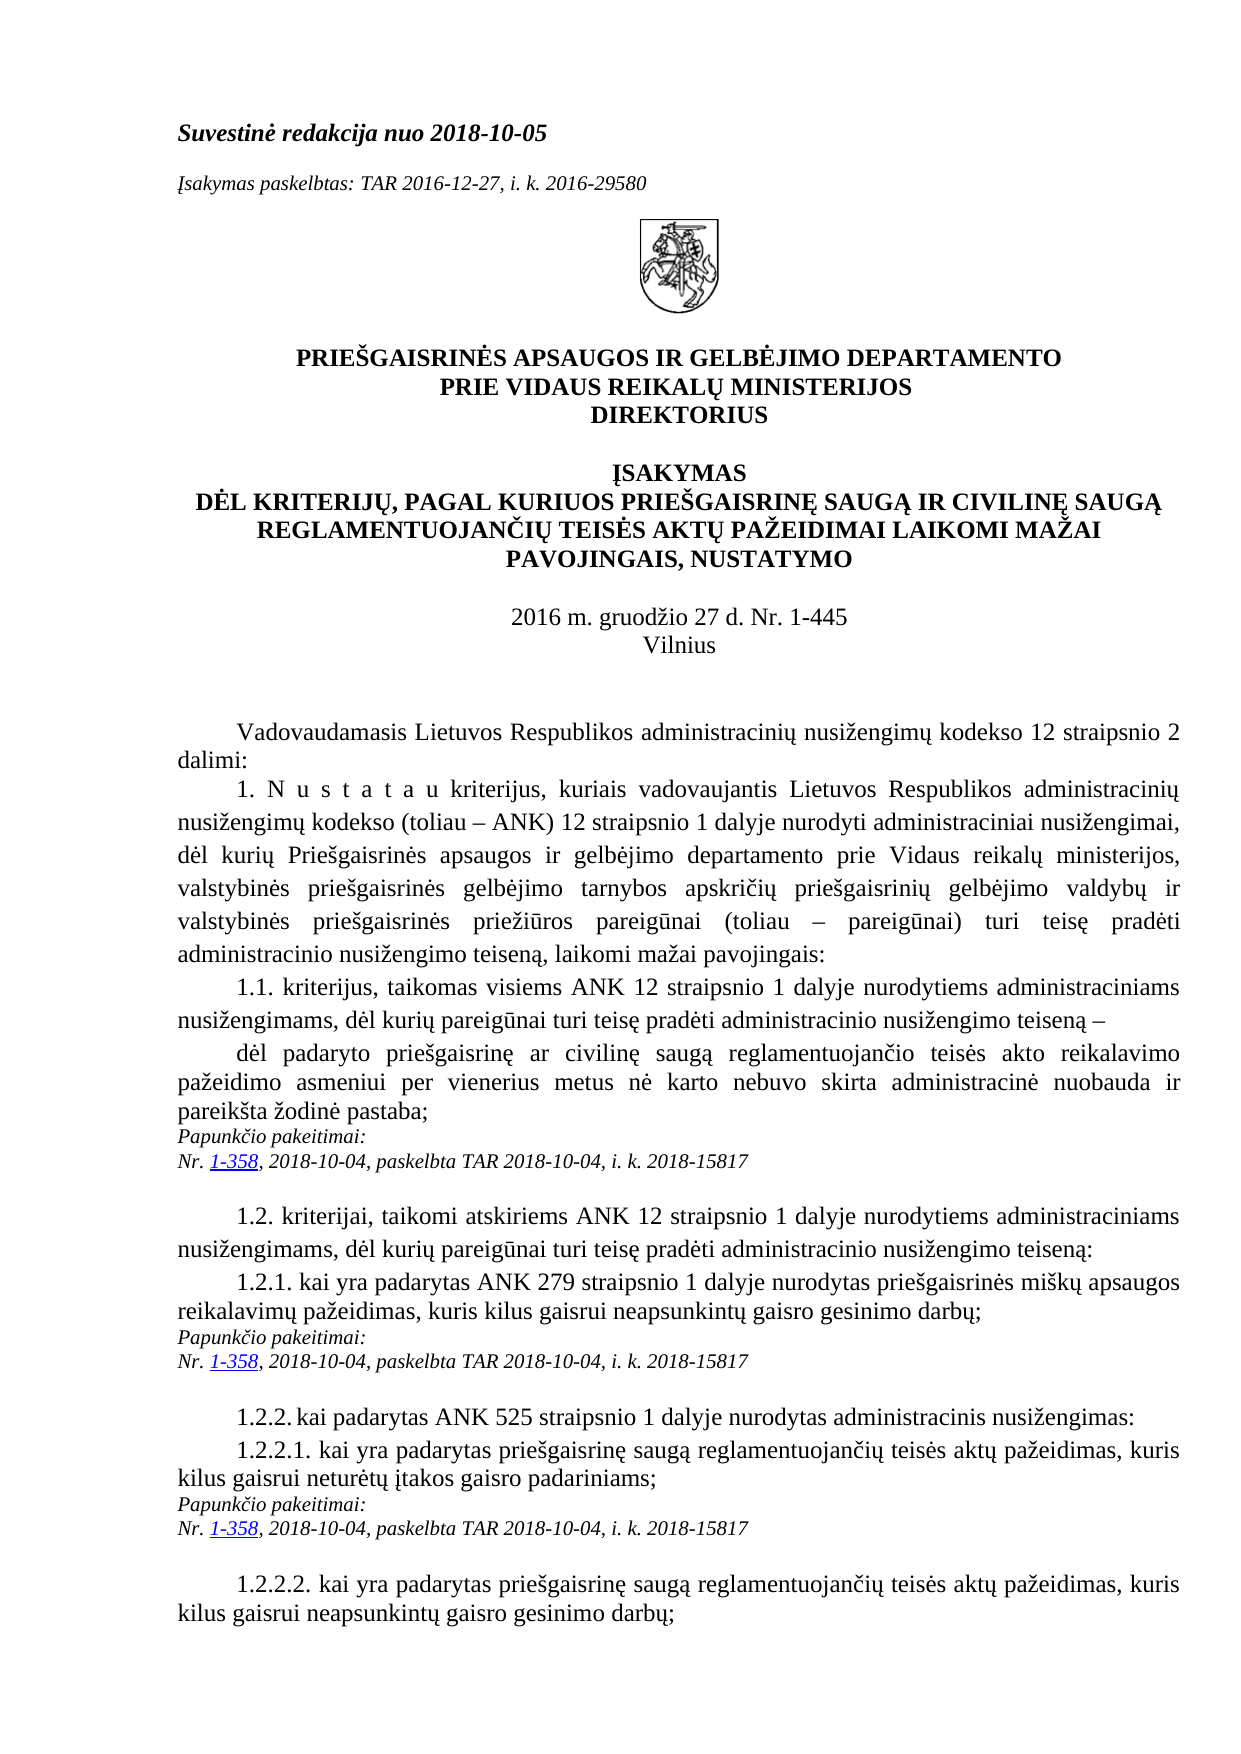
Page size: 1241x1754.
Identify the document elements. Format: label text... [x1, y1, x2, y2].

text Suvestinė redakcija nuo 2018-10-05 [177, 118, 1181, 147]
text Nr. 1-358, 2018-10-04, paskelbta TAR 2018-10-04, i. k. 2018-15817 [177, 1148, 1181, 1173]
text Įsakymas paskelbtas: TAR 2016-12-27, i. k. 2016-29580 [177, 171, 1181, 195]
text PRIEŠGAISRINĖS APSAUGOS IR GELBĖJIMO DEPARTAMENTO [177, 343, 1181, 372]
text 1.2.2. kai padarytas ANK 525 straipsnio 1 dalyje nurodytas administracinis nusižengimas: [177, 1402, 1181, 1431]
text ĮSAKYMAS [177, 458, 1181, 487]
text 1.2.2.1. kai yra padarytas priešgaisrinę saugą reglamentuojančių teisės aktų pažeidimas, kuris kilus gaisrui neturėtų įtakos gaisro padariniams; [177, 1435, 1181, 1492]
text Vilnius [177, 630, 1181, 659]
text 2016 m. gruodžio 27 d. Nr. 1-445 [177, 602, 1181, 630]
text Nr. 1-358, 2018-10-04, paskelbta TAR 2018-10-04, i. k. 2018-15817 [177, 1516, 1181, 1540]
text dėl padaryto priešgaisrinę ar civilinę saugą reglamentuojančio teisės akto reikalavimo pažeidimo asmeniui per vienerius metus nė karto nebuvo skirta administracinė nuobauda ir pareikšta žodinė pastaba; [177, 1038, 1181, 1124]
text Papunkčio pakeitimai: [177, 1124, 1181, 1148]
text Papunkčio pakeitimai: [177, 1492, 1181, 1516]
text Nr. 1-358, 2018-10-04, paskelbta TAR 2018-10-04, i. k. 2018-15817 [177, 1349, 1181, 1373]
text DIREKTORIUS [177, 400, 1181, 429]
text Papunkčio pakeitimai: [177, 1325, 1181, 1349]
text Vadovaudamasis Lietuvos Respublikos administracinių nusižengimų kodekso 12 straipsnio 2 dalimi: [177, 717, 1181, 774]
text 1.2. kriterijai, taikomi atskiriems ANK 12 straipsnio 1 dalyje nurodytiems administraciniams nusižengimams, dėl kurių pareigūnai turi teisę pradėti administracinio nusižengimo teiseną: [177, 1201, 1181, 1263]
text 1.2.2.2. kai yra padarytas priešgaisrinę saugą reglamentuojančių teisės aktų pažeidimas, kuris kilus gaisrui neapsunkintų gaisro gesinimo darbų; [177, 1569, 1181, 1627]
text 1. N u s t a t a u kriterijus, kuriais vadovaujantis Lietuvos Respublikos administracinių nusižengimų kodekso (toliau – ANK) 12 straipsnio 1 dalyje nurodyti administraciniai nusižengimai, dėl kurių Priešgaisrinės apsaugos ir gelbėjimo departamento prie Vidaus reikalų ministerijos, valstybinės priešgaisrinės gelbėjimo tarnybos apskričių priešgaisrinių gelbėjimo valdybų ir valstybinės priešgaisrinės priežiūros pareigūnai (toliau – pareigūnai) turi teisę pradėti administracinio nusižengimo teiseną, laikomi mažai pavojingais: [177, 774, 1181, 968]
text DĖL KRITERIJŲ, PAGAL KURIUOS PRIEŠGAISRINĘ SAUGĄ ir civilinę saugą REGLAMENTUOJANČIŲ TEISĖS AKTŲ PAŽEIDIMAI LAIKOMI MAŽAI PAVOJINGAIS, NUSTATYMO [177, 487, 1181, 573]
text 1.2.1. kai yra padarytas ANK 279 straipsnio 1 dalyje nurodytas priešgaisrinės miškų apsaugos reikalavimų pažeidimas, kuris kilus gaisrui neapsunkintų gaisro gesinimo darbų; [177, 1267, 1181, 1325]
text 1.1. kriterijus, taikomas visiems ANK 12 straipsnio 1 dalyje nurodytiems administraciniams nusižengimams, dėl kurių pareigūnai turi teisę pradėti administracinio nusižengimo teiseną ‒ [177, 972, 1181, 1034]
text PRIE VIDAUS REIKALŲ MINISTERIJOS [177, 372, 1181, 400]
